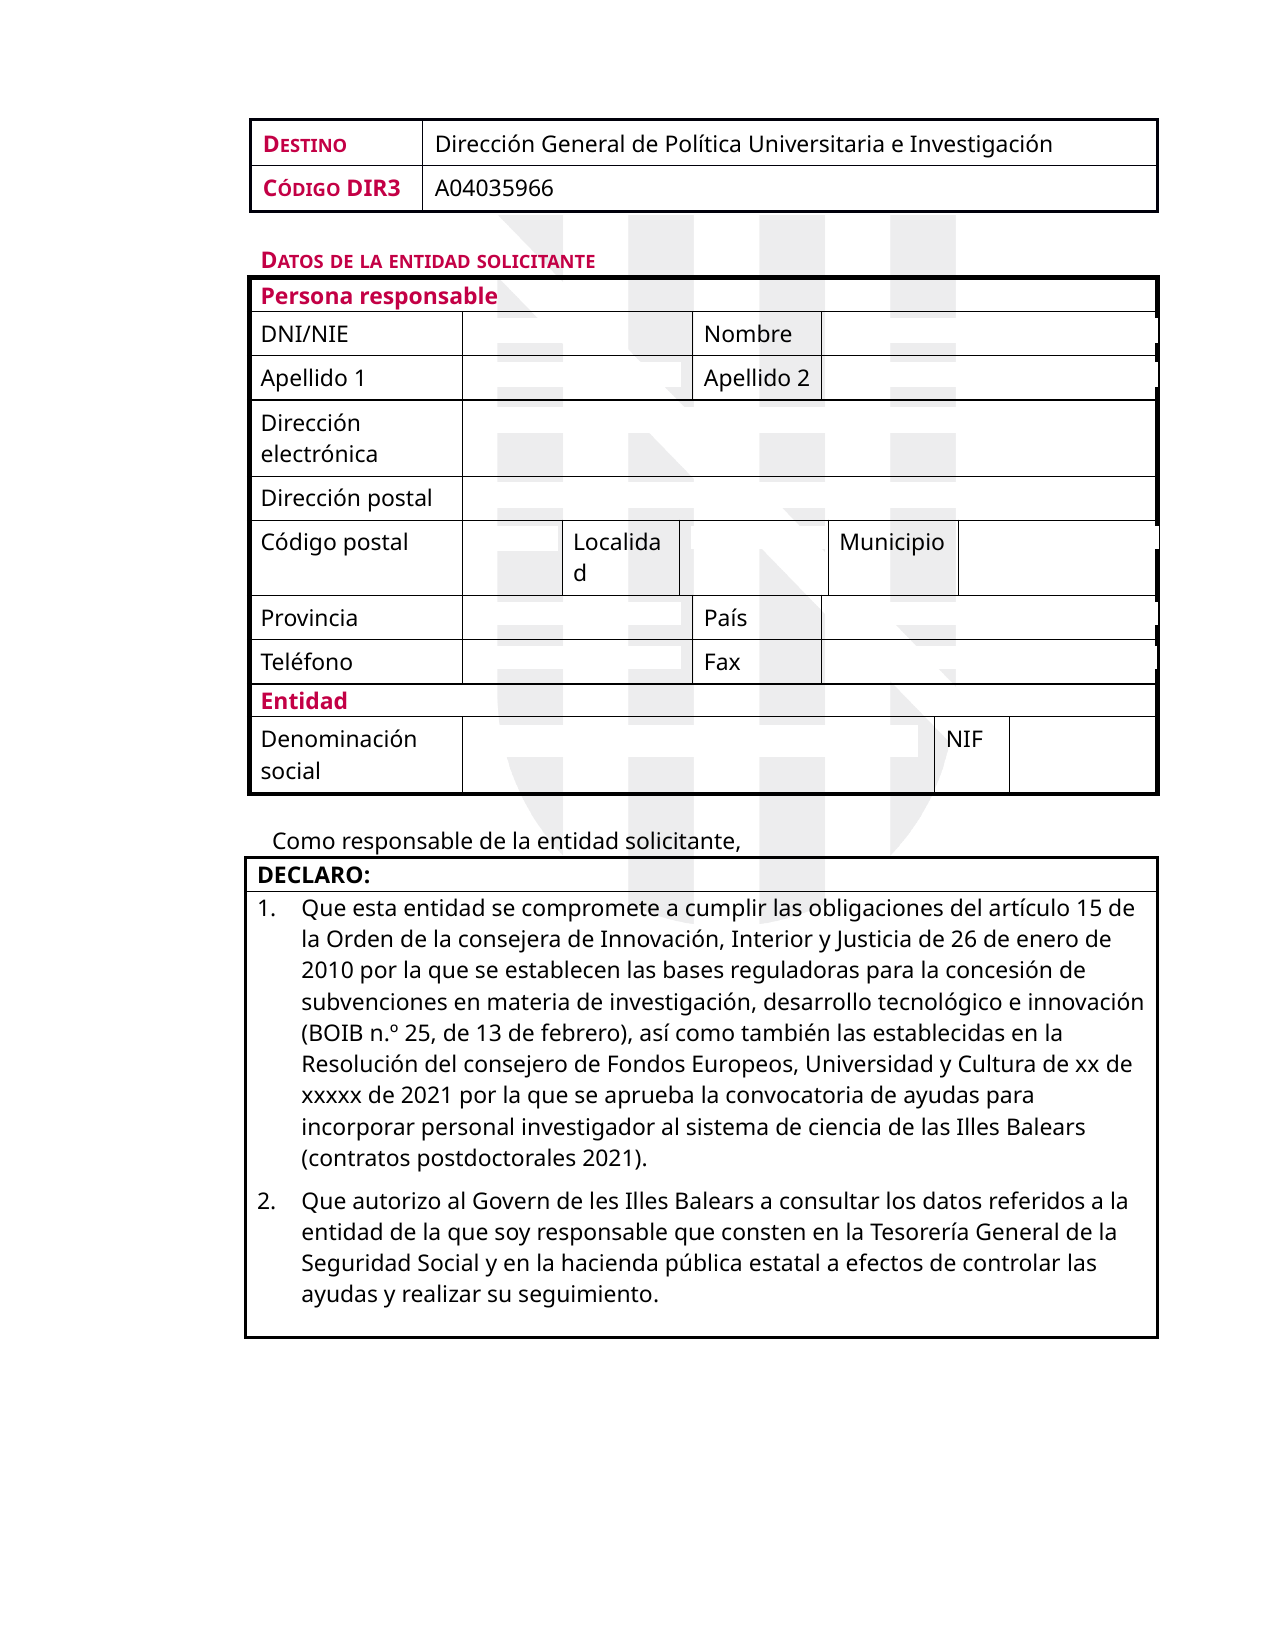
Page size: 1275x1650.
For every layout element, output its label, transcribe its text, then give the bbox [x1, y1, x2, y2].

table_cell [463, 640, 497, 683]
table_cell [957, 343, 1155, 355]
table_header Datos de la entidad solicitante [957, 244, 1158, 275]
table_header [957, 859, 1156, 891]
picture [497, 796, 957, 856]
table_cell [957, 477, 1155, 519]
picture [497, 508, 957, 520]
picture [822, 356, 957, 399]
picture [680, 521, 828, 595]
table_cell [1010, 717, 1155, 792]
picture [693, 312, 821, 355]
table_cell [957, 356, 1155, 362]
table_cell Código postal [252, 521, 462, 594]
table_cell Código DIR3 [252, 166, 422, 210]
table_cell [957, 401, 1155, 476]
table_header Destino [252, 121, 422, 165]
text Como responsable de la entidad solicitante, [272, 825, 497, 856]
table_cell Entidad [252, 685, 497, 716]
table_cell Que esta entidad se compromete a cumplir las obligaciones del artículo 15 de la Orden de la consejera de Innovación, Interior y Justicia de 26 de enero de 2010 por la que se establecen las bases reguladoras para la concesión de subvenciones en materia de investigación, desarrollo tecnológico e innovación (BOIB n.º 25, de 13 de febrero), así como también las establecidas en la Resolución del consejero de Fondos Europeos, Universidad y Cultura de xx de xxxxx de 2021 por la que se aprueba la convocatoria de ayudas para incorporar personal investigador al sistema de ciencia de las Illes Balears (contratos postdoctorales 2021). Que autorizo al Govern de les Illes Balears a consultar los datos referidos a la entidad de la que soy responsable que consten en la Tesorería General de la Seguridad Social y en la hacienda pública estatal a efectos de controlar las ayudas y realizar su seguimiento. [247, 892, 1156, 1336]
table_cell NIF [957, 717, 1009, 792]
picture [497, 356, 692, 399]
text Como responsable de la entidad solicitante, [957, 825, 1158, 856]
picture [497, 596, 692, 639]
picture [497, 685, 957, 716]
table_cell [957, 625, 1155, 639]
table_header DECLARO: [247, 859, 497, 891]
table_cell DNI/NIE [252, 312, 462, 355]
table_cell Apellido 1 [252, 356, 462, 399]
picture [822, 312, 957, 355]
table_cell [463, 401, 497, 476]
table_cell [463, 356, 497, 399]
picture [952, 905, 957, 915]
picture [693, 356, 821, 399]
table_cell Dirección postal [252, 477, 462, 519]
picture [497, 859, 957, 891]
picture [497, 640, 692, 683]
table_cell Persona responsable [252, 280, 497, 311]
table_cell [959, 521, 1155, 594]
picture [497, 215, 957, 275]
table_cell [463, 717, 497, 792]
picture [497, 477, 957, 482]
picture [497, 892, 957, 925]
table_cell [463, 521, 497, 594]
table_cell [957, 685, 1155, 716]
table_cell [957, 280, 1155, 311]
picture [497, 280, 957, 311]
table_cell [957, 640, 1155, 646]
picture [497, 312, 692, 355]
table_cell Provincia [252, 596, 462, 639]
picture [497, 717, 934, 792]
table_cell A04035966 [423, 166, 1156, 210]
picture [497, 433, 957, 476]
picture [563, 521, 679, 595]
table_cell Denominación social [252, 717, 462, 792]
table_header Datos de la entidad solicitante [249, 244, 497, 275]
table_cell [957, 312, 1155, 318]
table_cell [957, 669, 1155, 683]
picture [822, 640, 957, 683]
table_cell [957, 387, 1155, 399]
table_cell [463, 477, 497, 519]
picture [829, 521, 957, 595]
picture [693, 596, 821, 639]
picture [822, 596, 957, 639]
table_header Dirección General de Política Universitaria e Investigación [423, 121, 1156, 165]
table_cell [463, 312, 497, 355]
table_cell Teléfono [252, 640, 462, 683]
picture [935, 717, 957, 792]
picture [497, 521, 562, 595]
picture [693, 640, 821, 683]
table_cell [957, 596, 1155, 602]
table_cell Dirección electrónica [252, 401, 462, 476]
picture [497, 401, 957, 407]
table_cell [463, 596, 497, 639]
